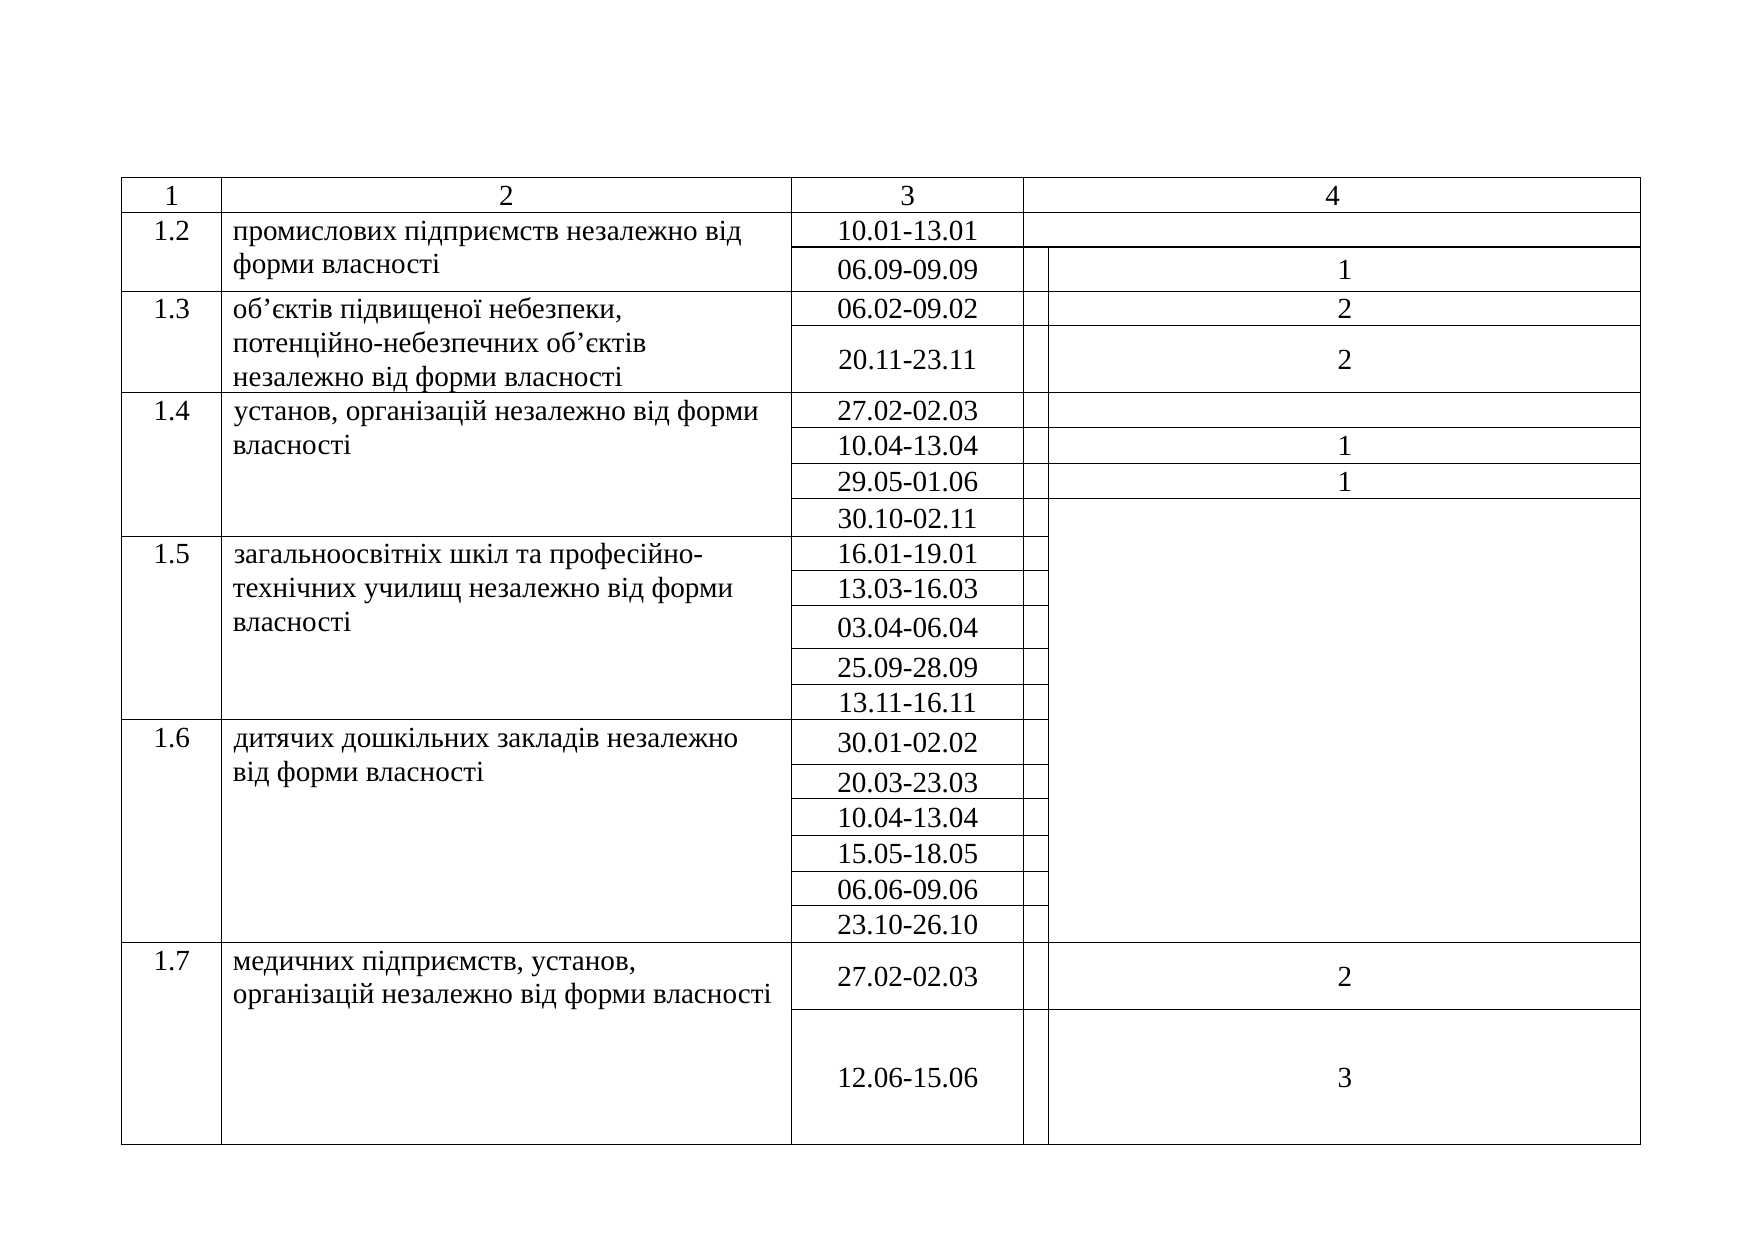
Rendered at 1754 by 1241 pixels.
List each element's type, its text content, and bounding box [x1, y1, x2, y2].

table_cell 27.02-02.03 [792, 393, 1023, 427]
table_cell [1024, 649, 1048, 684]
table_cell [1024, 685, 1048, 719]
table_cell [1024, 292, 1048, 325]
table_cell медичних підприємств, установ, організацій незалежно від форми власності [222, 943, 791, 1144]
table_cell 10.04-13.04 [792, 428, 1023, 463]
table_cell 1 [1049, 248, 1640, 291]
table_cell 06.09-09.09 [792, 248, 1023, 291]
table_cell 23.10-26.10 [792, 906, 1023, 942]
table_cell [1024, 464, 1048, 498]
table_cell 29.05-01.06 [792, 464, 1023, 498]
table_cell [1024, 836, 1048, 871]
table_cell 30.01-02.02 [792, 720, 1023, 764]
table_cell 06.02-09.02 [792, 292, 1023, 325]
table_cell 20.03-23.03 [792, 765, 1023, 798]
table_cell 3 [1049, 1010, 1640, 1144]
table_cell 1 [122, 178, 221, 212]
table_cell установ, організацій незалежно від форми власності [222, 393, 791, 536]
table_cell 1.6 [122, 720, 221, 942]
table_cell [1024, 213, 1640, 246]
table_cell 27.02-02.03 [792, 943, 1023, 1009]
table_cell 25.09-28.09 [792, 649, 1023, 684]
table_cell [1024, 799, 1048, 834]
table_cell 2 [1049, 326, 1640, 392]
table_cell об’єктів підвищеної небезпеки, потенційно-небезпечних об’єктів незалежно від форми власності [222, 292, 791, 392]
table_cell 1.7 [122, 943, 221, 1144]
table_cell [1024, 248, 1048, 291]
table_cell [1024, 571, 1048, 605]
table_cell 20.11-23.11 [792, 326, 1023, 392]
table_cell дитячих дошкільних закладів незалежно від форми власності [222, 720, 791, 942]
table_cell [1024, 537, 1048, 570]
table_cell 1 [1049, 464, 1640, 498]
table_cell 13.03-16.03 [792, 571, 1023, 605]
table_cell 16.01-19.01 [792, 537, 1023, 570]
table_cell 15.05-18.05 [792, 836, 1023, 871]
table_cell 2 [1049, 943, 1640, 1009]
table_cell 2 [1049, 292, 1640, 325]
table_cell 03.04-06.04 [792, 606, 1023, 648]
table_cell [1024, 499, 1048, 536]
table_cell 2 [222, 178, 791, 212]
table_cell 4 [1024, 178, 1640, 212]
table_cell 12.06-15.06 [792, 1010, 1023, 1144]
table_cell 10.04-13.04 [792, 799, 1023, 834]
table_cell 10.01-13.01 [792, 213, 1023, 246]
table_cell [1024, 943, 1048, 1009]
table_cell 3 [792, 178, 1023, 212]
table_cell 1.2 [122, 213, 221, 291]
table_cell [1049, 499, 1640, 942]
table_cell загальноосвітніх шкіл та професійно-технічних училищ незалежно від форми власності [222, 537, 791, 719]
table_cell [1024, 326, 1048, 392]
table_cell [1024, 872, 1048, 905]
table_cell [1024, 393, 1048, 427]
table_cell 1 [1049, 428, 1640, 463]
table_cell 1.4 [122, 393, 221, 536]
table_cell [1024, 428, 1048, 463]
table_cell [1024, 1010, 1048, 1144]
table_cell [1024, 906, 1048, 942]
table_cell [1024, 720, 1048, 764]
table_cell 30.10-02.11 [792, 499, 1023, 536]
table_cell 13.11-16.11 [792, 685, 1023, 719]
table_cell [1024, 606, 1048, 648]
table_cell 06.06-09.06 [792, 872, 1023, 905]
table_cell [1024, 765, 1048, 798]
table_cell [1049, 393, 1640, 427]
table_cell 1.5 [122, 537, 221, 719]
table_cell промислових підприємств незалежно від форми власності [222, 213, 791, 291]
table_cell 1.3 [122, 292, 221, 392]
